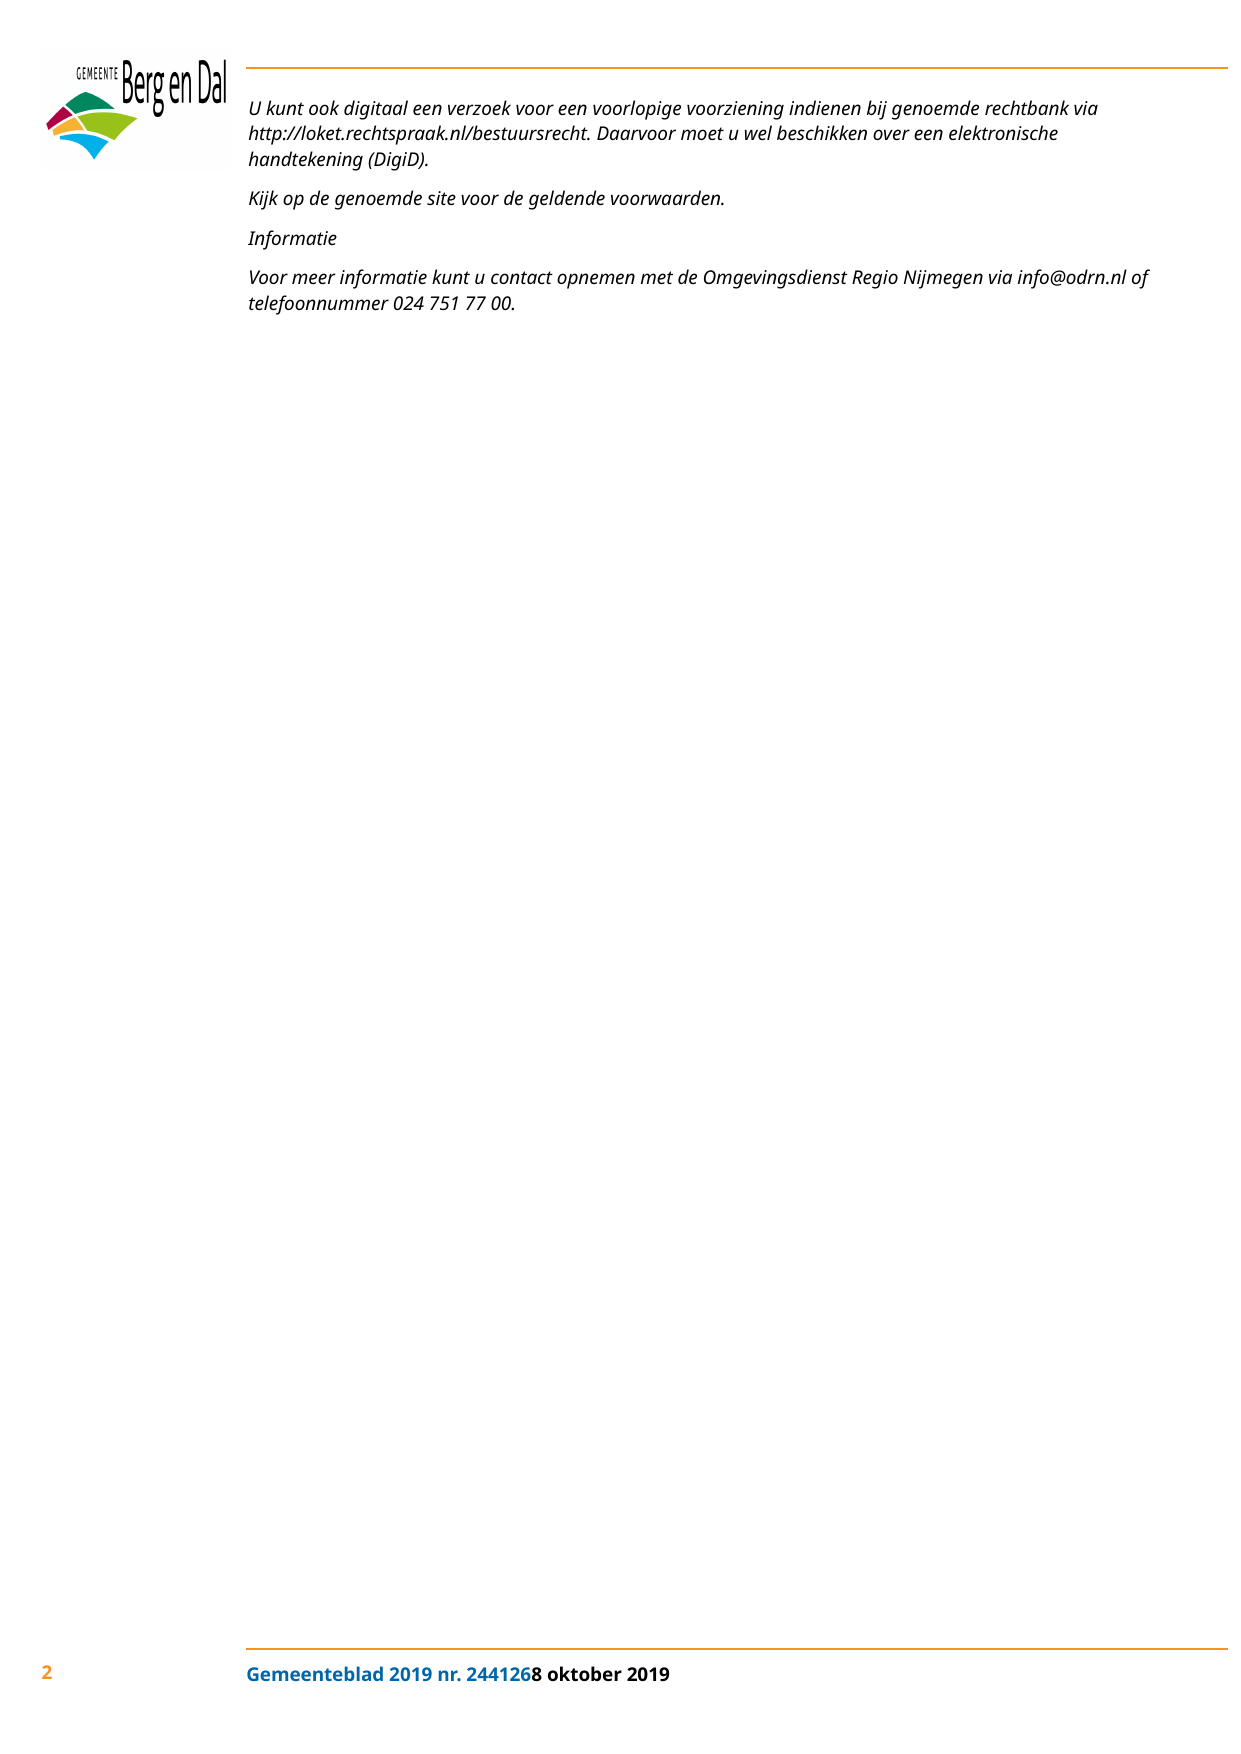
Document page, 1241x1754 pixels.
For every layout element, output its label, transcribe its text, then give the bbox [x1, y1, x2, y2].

text Informatie [248, 225, 1152, 251]
text Kijk op de genoemde site voor de geldende voorwaarden. [248, 186, 1152, 211]
text Voor meer informatie kunt u contact opnemen met de Omgevingsdienst Regio Nijmegen via info@odrn.nl of telefoonnummer 024 751 77 00. [248, 264, 1152, 316]
text U kunt ook digitaal een verzoek voor een voorlopige voorziening indienen bij genoemde rechtbank via http://loket.rechtspraak.nl/bestuursrecht. Daarvoor moet u wel beschikken over een elektronische handtekening (DigiD). [248, 95, 1152, 172]
picture [41, 47, 231, 172]
